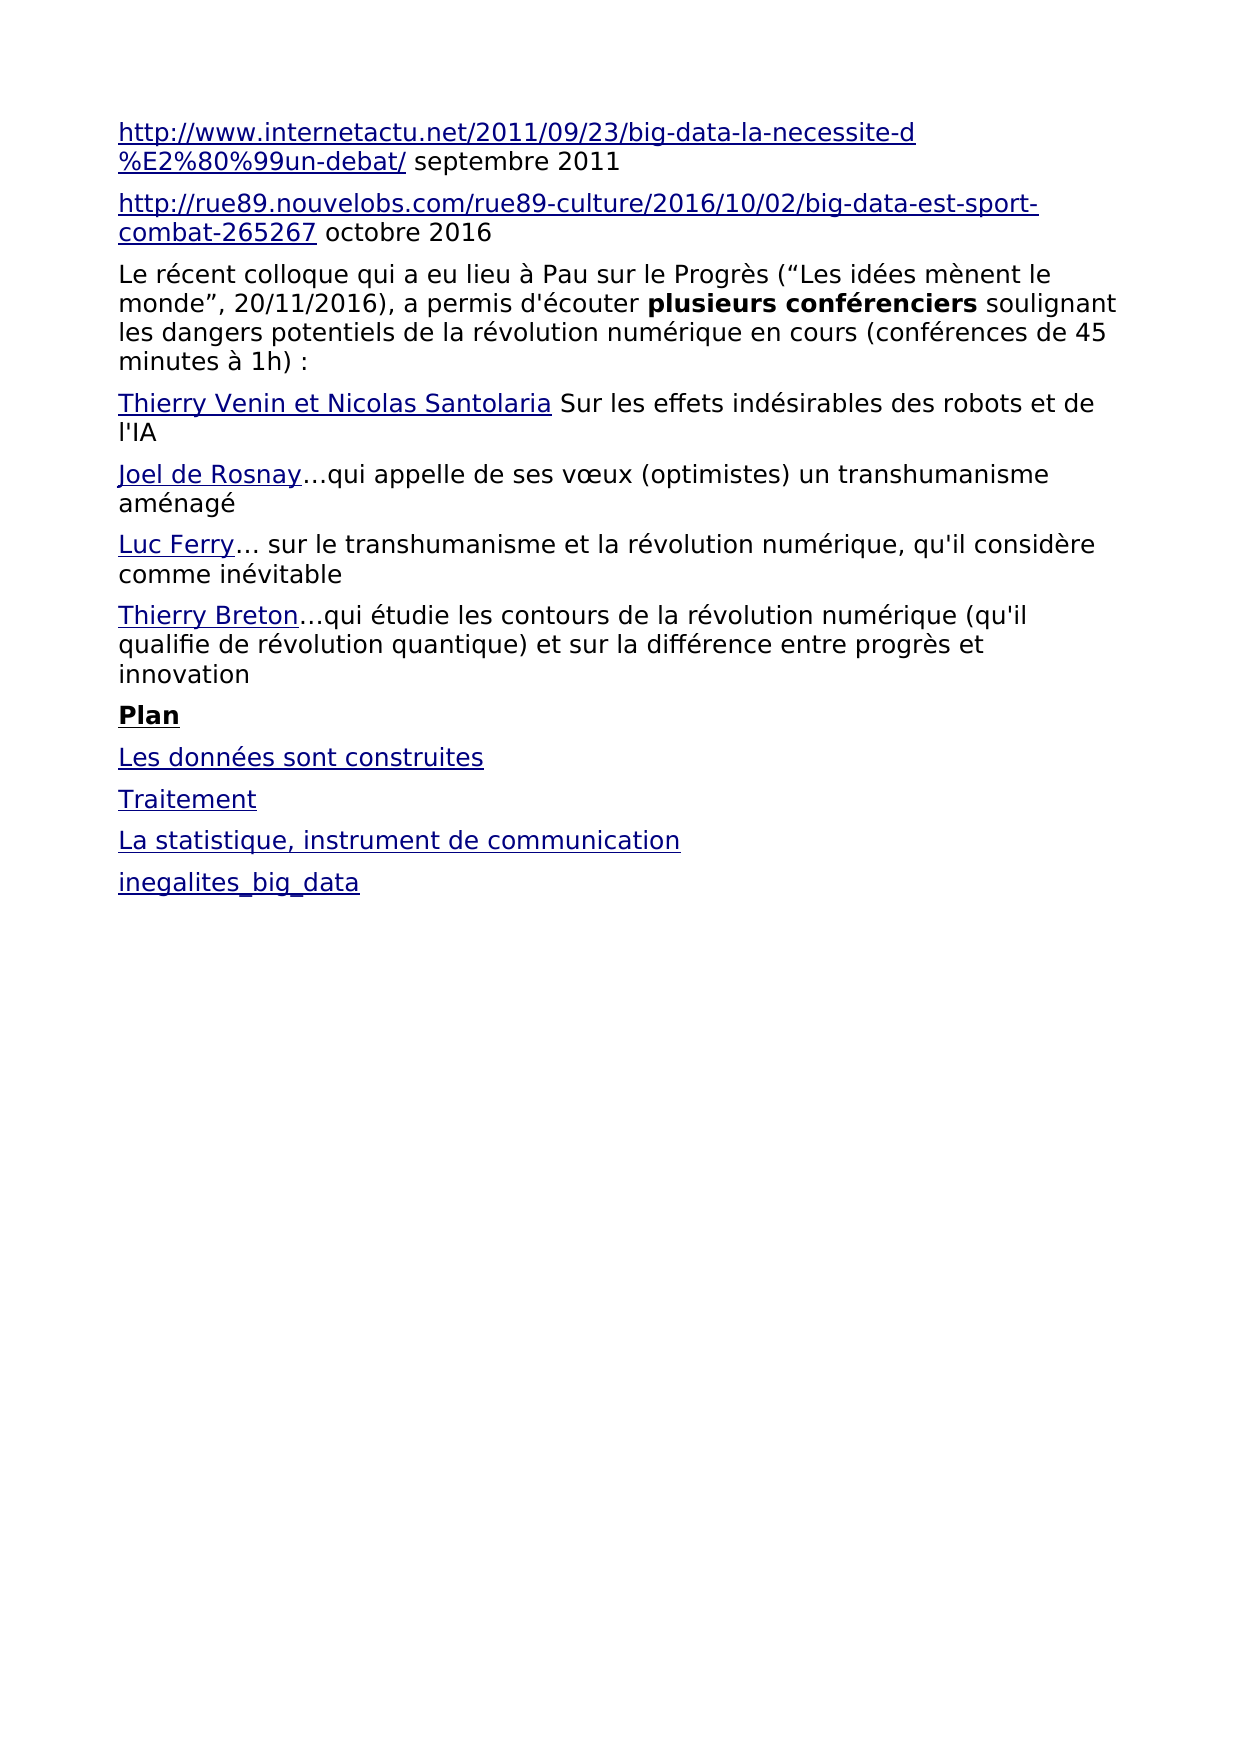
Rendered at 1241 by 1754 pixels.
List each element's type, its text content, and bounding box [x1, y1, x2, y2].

text inegalites_big_data [118, 868, 1122, 897]
text Joel de Rosnay…qui appelle de ses vœux (optimistes) un transhumanisme aménagé [118, 460, 1122, 518]
text Le récent colloque qui a eu lieu à Pau sur le Progrès (“Les idées mènent le monde”, 20/11/2016), a permis d'écouter plusieurs conférenciers soulignant les dangers potentiels de la révolution numérique en cours (conférences de 45 minutes à 1h) : [118, 260, 1122, 376]
text Luc Ferry… sur le transhumanisme et la révolution numérique, qu'il considère comme inévitable [118, 531, 1122, 589]
text Thierry Venin et Nicolas Santolaria Sur les effets indésirables des robots et de l'IA [118, 389, 1122, 447]
text Plan [118, 701, 1122, 731]
text Les données sont construites [118, 743, 1122, 772]
text http://www.internetactu.net/2011/09/23/big-data-la-necessite-d%E2%80%99un-debat/ septembre 2011 [118, 118, 1122, 176]
text http://rue89.nouvelobs.com/rue89-culture/2016/10/02/big-data-est-sport-combat-265267 octobre 2016 [118, 189, 1122, 247]
text La statistique, instrument de communication [118, 826, 1122, 856]
text Traitement [118, 785, 1122, 814]
text Thierry Breton…qui étudie les contours de la révolution numérique (qu'il qualifie de révolution quantique) et sur la différence entre progrès et innovation [118, 601, 1122, 689]
